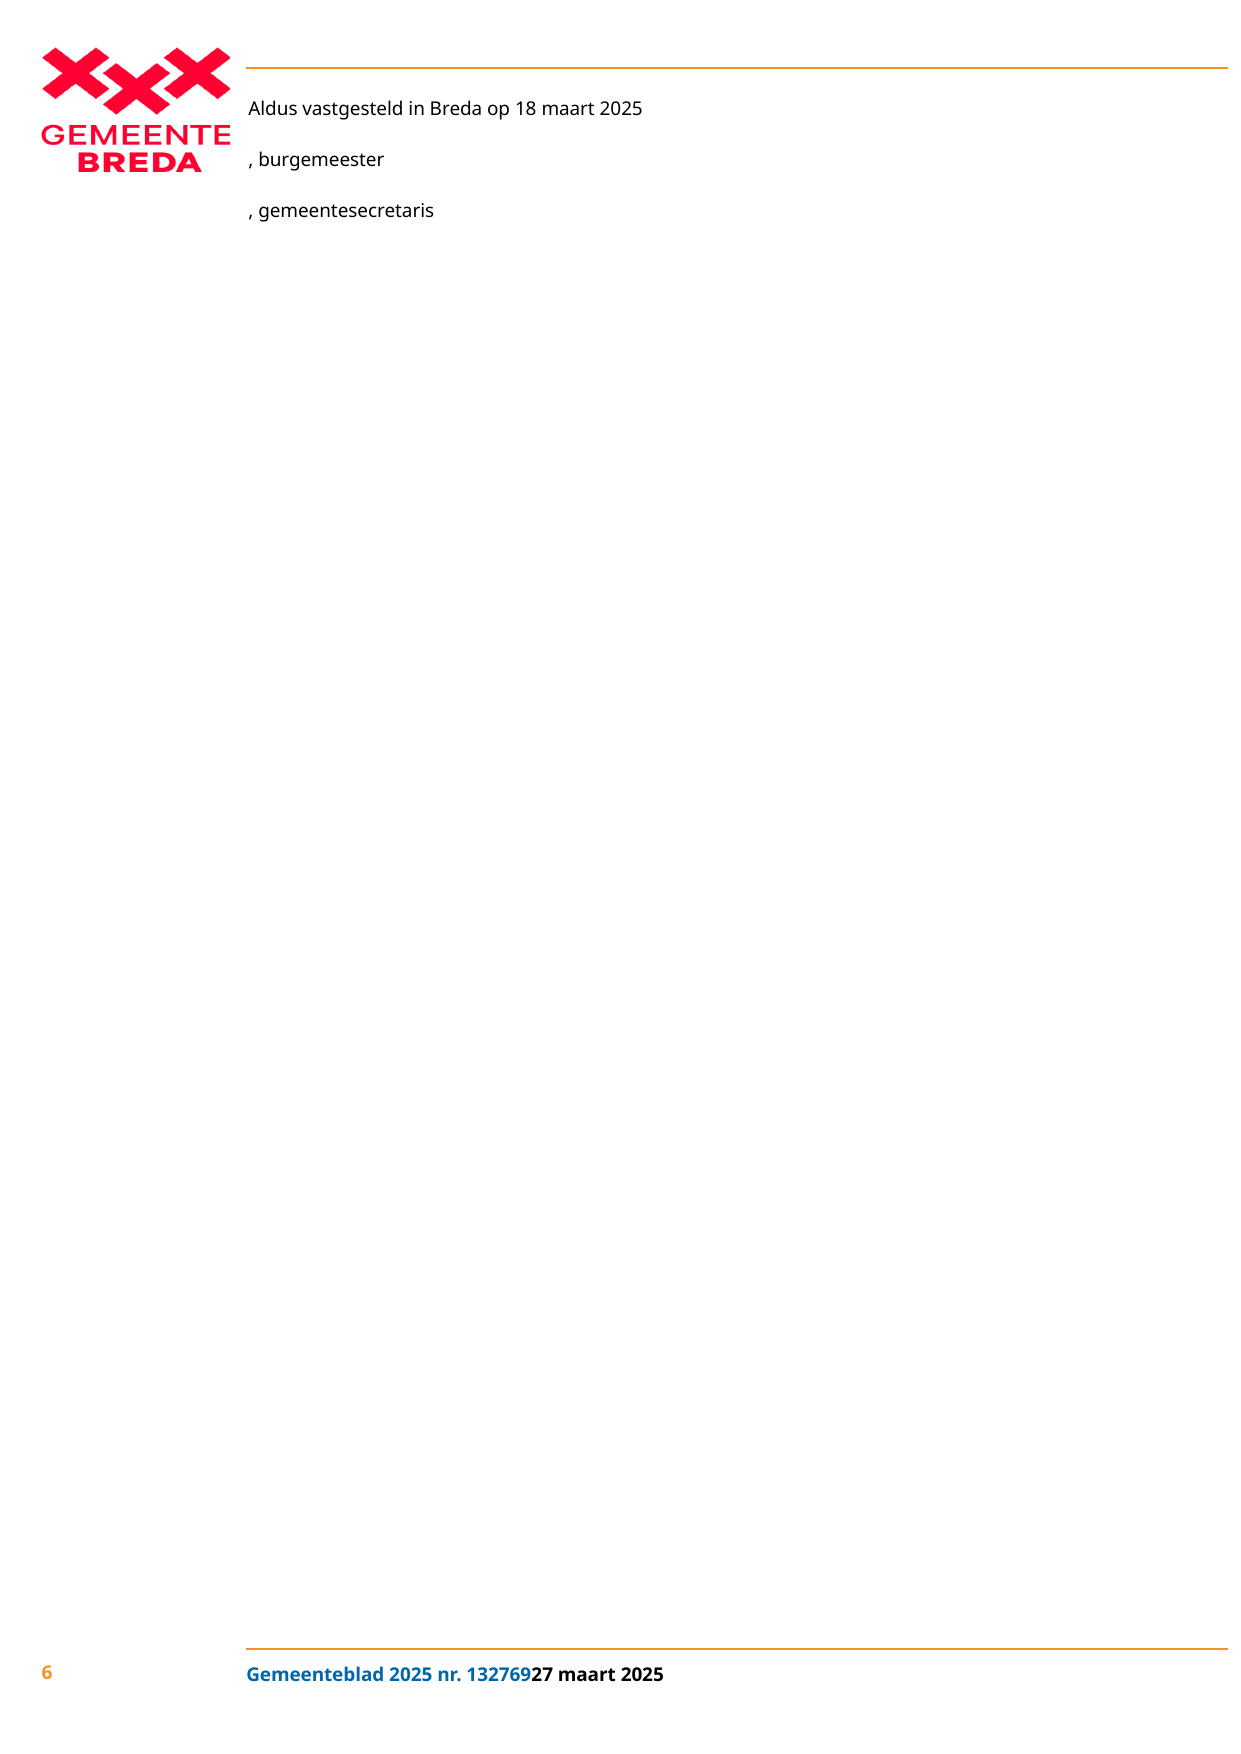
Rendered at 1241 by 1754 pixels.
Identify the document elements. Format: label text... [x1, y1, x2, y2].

text , gemeentesecretaris [248, 198, 1152, 223]
text , burgemeester [248, 146, 1152, 172]
picture [41, 47, 231, 172]
text Aldus vastgesteld in Breda op 18 maart 2025 [248, 95, 1152, 121]
